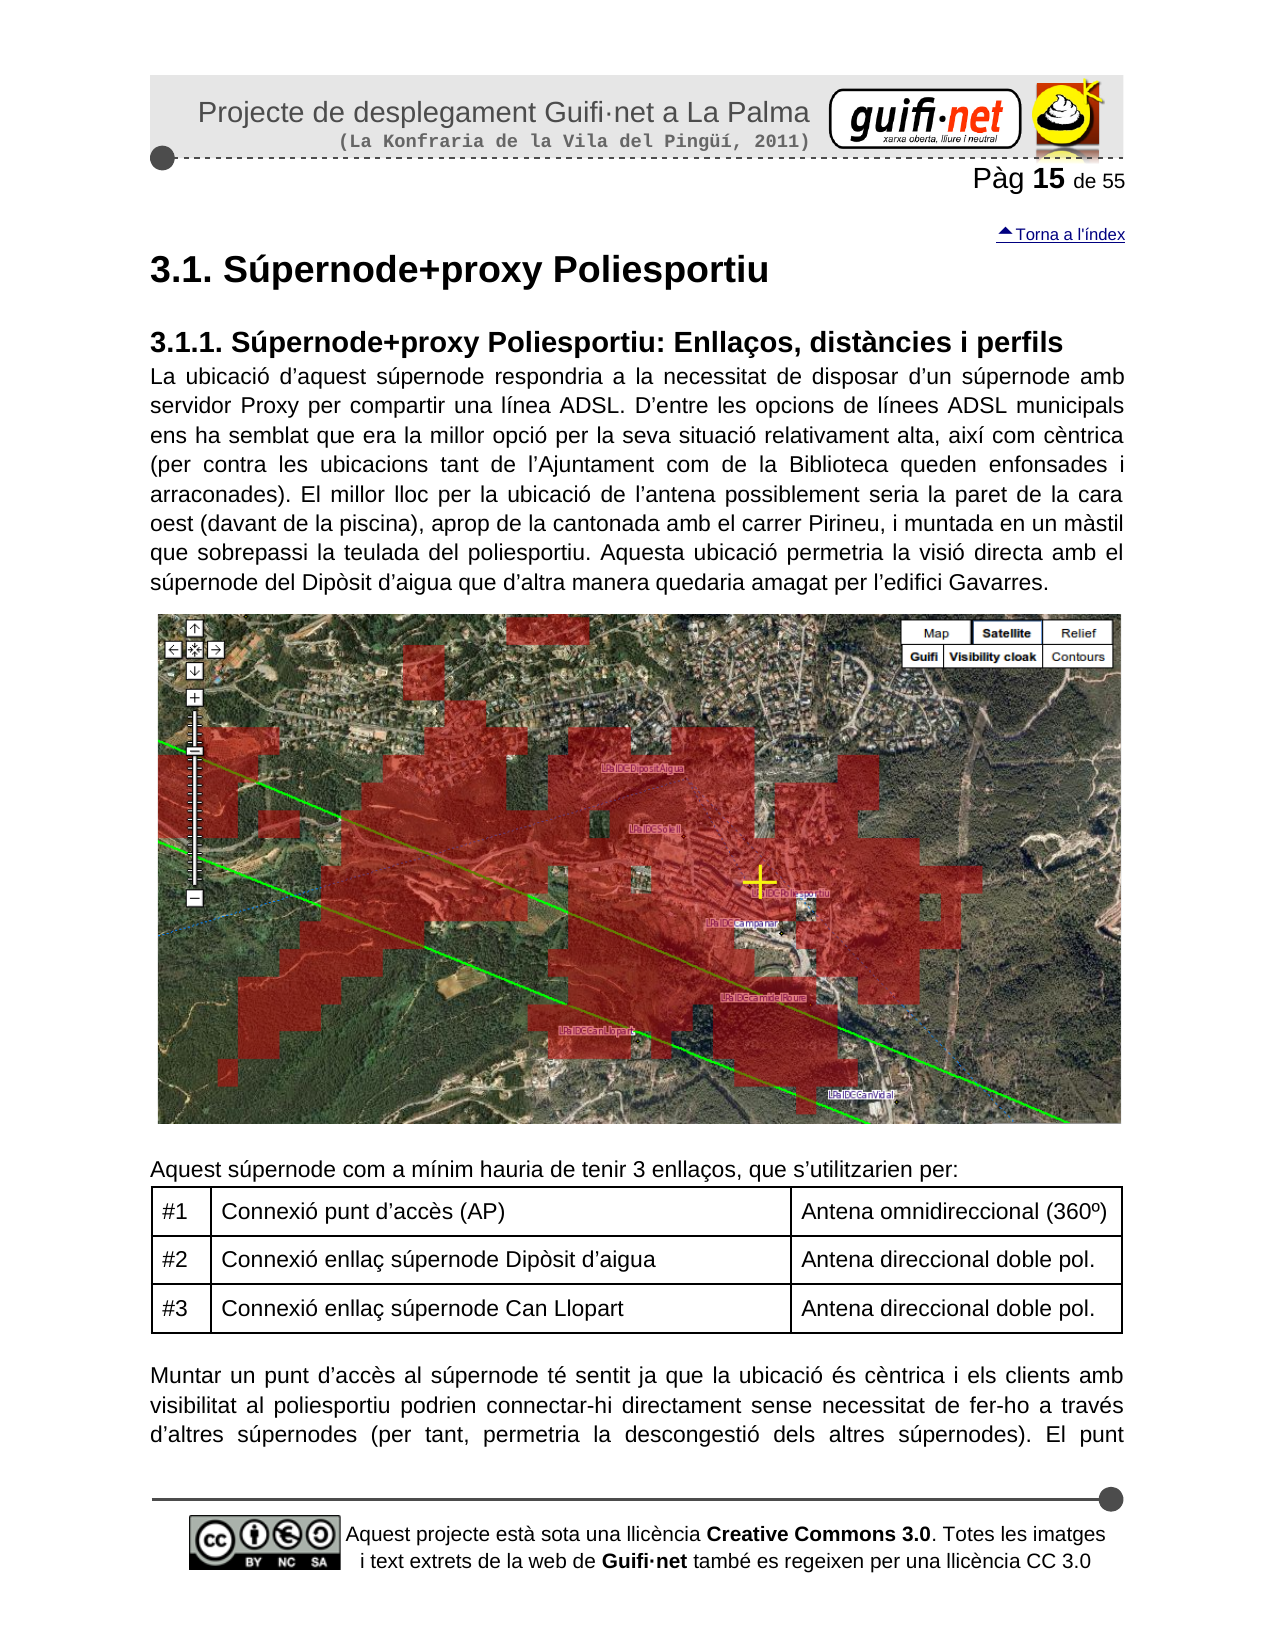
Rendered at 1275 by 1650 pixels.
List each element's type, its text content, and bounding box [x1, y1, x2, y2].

picture [189, 1515, 341, 1570]
text Aquest súpernode com a mínim hauria de tenir 3 enllaços, que s’utilitzarien per: [150, 1157, 1125, 1182]
table_header Connexió punt d’accès (AP) [212, 1188, 790, 1234]
table_cell Antena direccional doble pol. [792, 1237, 1121, 1283]
picture [821, 75, 1116, 173]
text La ubicació d’aquest súpernode respondria a la necessitat de disposar d’un súpernode amb servidor Proxy per compartir una línea ADSL. D’entre les opcions de línees ADSL municipals ens ha semblat que era la millor opció per la seva situació relativament alta, així com cèntrica (per contra les ubicacions tant de l’Ajuntament com de la Biblioteca queden enfonsades i arraconades). El millor lloc per la ubicació de l’antena possiblement seria la paret de la cara oest (davant de la piscina), aprop de la cantonada amb el carrer Pirineu, i muntada en un màstil que sobrepassi la teulada del poliesportiu. Aquesta ubicació permetria la visió directa amb el súpernode del Dipòsit d’aigua que d’altra manera quedaria amagat per l’edifici Gavarres. [150, 364, 1125, 595]
table_cell Connexió enllaç súpernode Dipòsit d’aigua [212, 1237, 790, 1283]
table_cell #3 [153, 1285, 210, 1332]
table_cell Antena direccional doble pol. [792, 1285, 1121, 1332]
text 3.1.1. Súpernode+proxy Poliesportiu: Enllaços, distàncies i perfils [150, 326, 1125, 359]
table_cell #2 [153, 1237, 210, 1283]
table_header Antena omnidireccional (360º) [792, 1188, 1121, 1234]
text Muntar un punt d’accès al súpernode té sentit ja que la ubicació és cèntrica i els clients amb visibilitat al poliesportiu podrien connectar-hi directament sense necessitat de fer-ho a través d’altres súpernodes (per tant, permetria la descongestió dels altres súpernodes). El punt [150, 1363, 1125, 1447]
picture [157, 614, 1122, 1124]
text 5Torna a l'índex [150, 225, 1125, 246]
table_cell Connexió enllaç súpernode Can Llopart [212, 1285, 790, 1332]
text 3.1. Súpernode+proxy Poliesportiu [150, 249, 1125, 291]
table_header #1 [153, 1188, 210, 1234]
